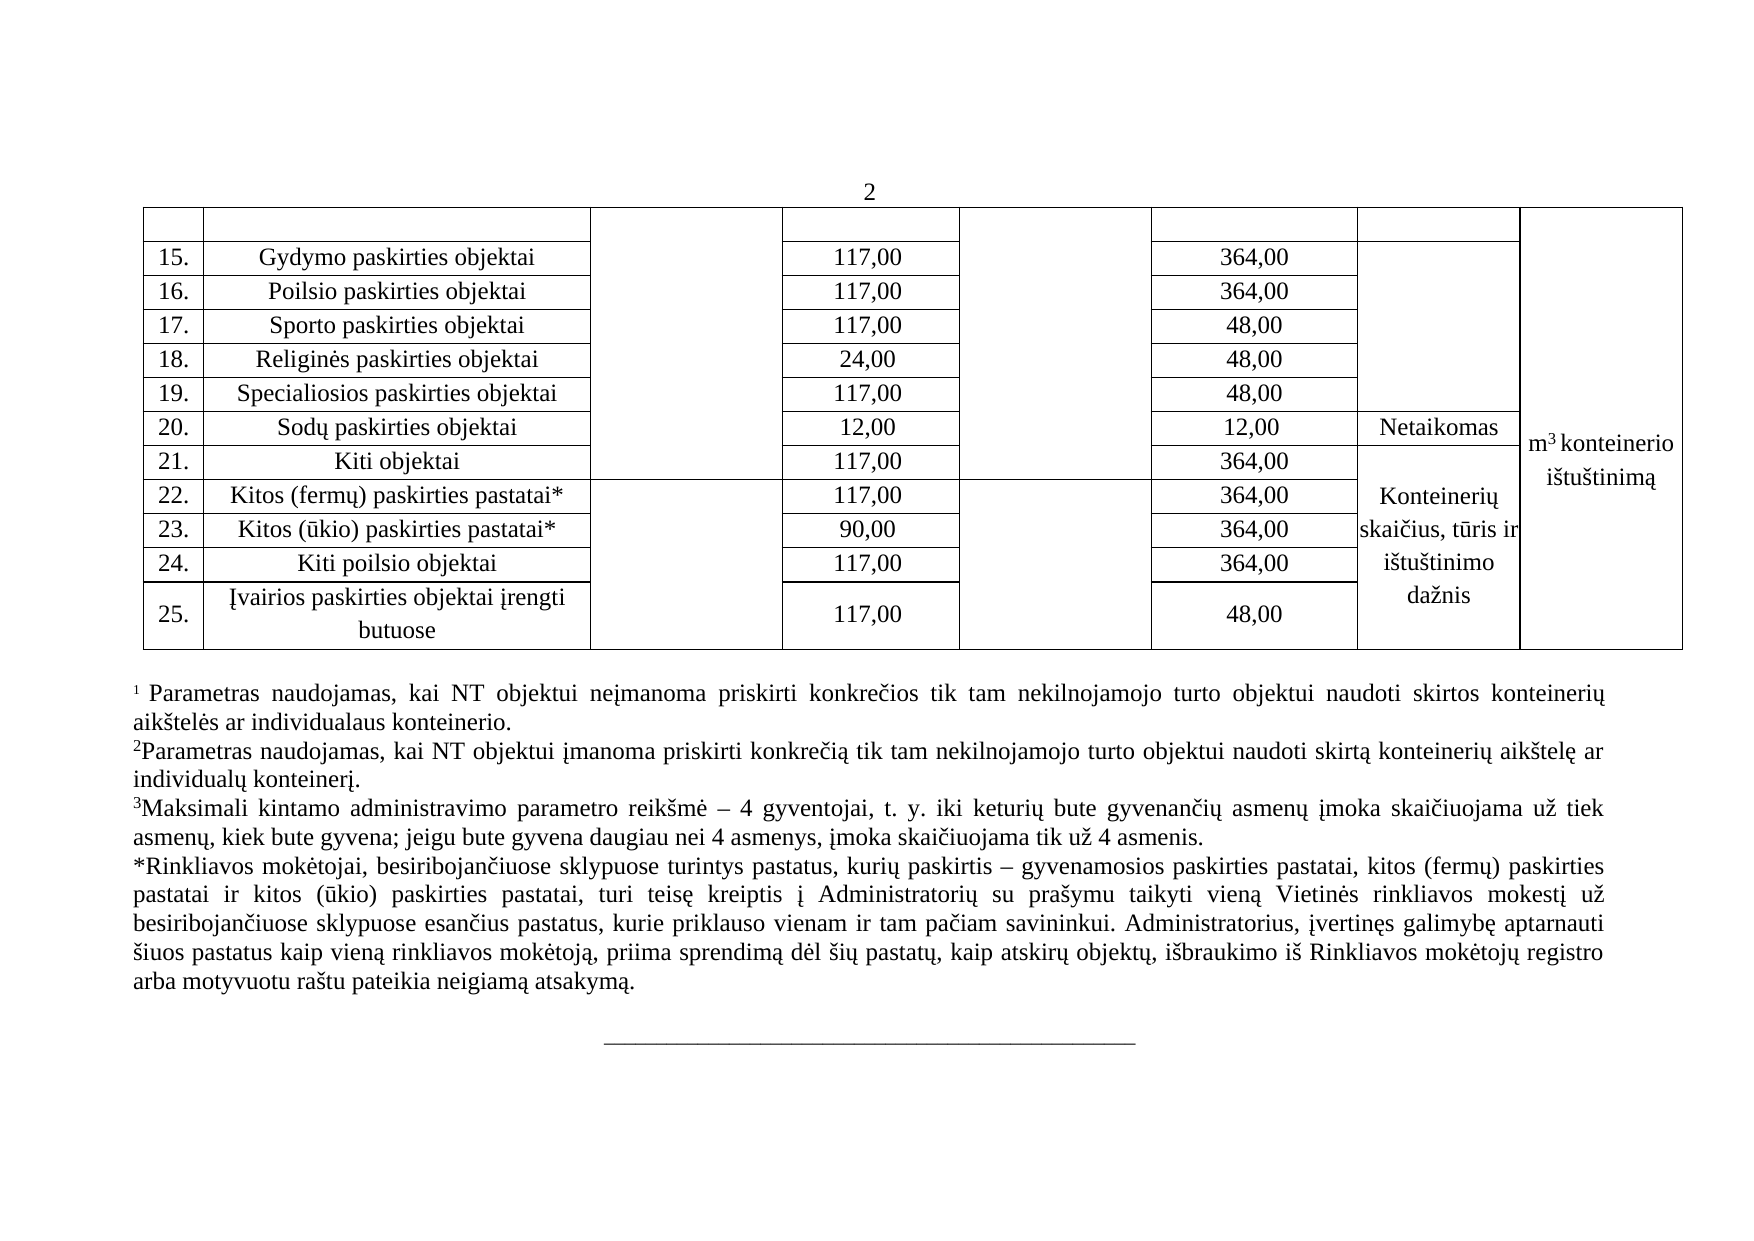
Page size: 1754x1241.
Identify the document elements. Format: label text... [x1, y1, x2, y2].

table_cell Specialiosios paskirties objektai [204, 378, 590, 411]
table_cell 21. [144, 446, 203, 479]
table_cell [1358, 242, 1519, 411]
table_cell 364,00 [1152, 276, 1357, 309]
table_cell 23. [144, 514, 203, 547]
table_cell 364,00 [1152, 514, 1357, 547]
table_cell [1358, 208, 1519, 241]
table_cell 22. [144, 480, 203, 513]
table_cell [204, 208, 590, 241]
table_cell 117,00 [783, 378, 959, 411]
table_cell 15. [144, 242, 203, 275]
table_cell Kitos (ūkio) paskirties pastatai* [204, 514, 590, 547]
text ___________________________________________________ [133, 1023, 1606, 1047]
table_cell Sporto paskirties objektai [204, 310, 590, 343]
table_cell 24. [144, 548, 203, 581]
table_cell 48,00 [1152, 378, 1357, 411]
table_cell m3 konteinerio ištuštinimą [1521, 208, 1682, 648]
table_cell Religinės paskirties objektai [204, 344, 590, 377]
table_cell Gydymo paskirties objektai [204, 242, 590, 275]
table_cell [591, 480, 782, 648]
table_cell 117,00 [783, 276, 959, 309]
table_cell 12,00 [783, 412, 959, 445]
table_cell 90,00 [783, 514, 959, 547]
table_cell 117,00 [783, 548, 959, 581]
table_cell Kitos (fermų) paskirties pastatai* [204, 480, 590, 513]
table_cell Sodų paskirties objektai [204, 412, 590, 445]
table_cell Kiti poilsio objektai [204, 548, 590, 581]
table_cell 18. [144, 344, 203, 377]
table_cell 117,00 [783, 310, 959, 343]
table_cell 364,00 [1152, 480, 1357, 513]
table_cell [960, 208, 1151, 479]
table_cell 364,00 [1152, 548, 1357, 581]
table_cell 364,00 [1152, 446, 1357, 479]
text 1 Parametras naudojamas, kai NT objektui neįmanoma priskirti konkrečios tik tam nekilnojamojo turto objektui naudoti skirtos konteinerių aikštelės ar individualaus konteinerio. [133, 678, 1606, 736]
table_cell 25. [144, 583, 203, 648]
table_cell 117,00 [783, 583, 959, 648]
table_cell 17. [144, 310, 203, 343]
table_cell Poilsio paskirties objektai [204, 276, 590, 309]
table_cell [591, 208, 782, 479]
table_cell 20. [144, 412, 203, 445]
table_cell 48,00 [1152, 310, 1357, 343]
table_cell 48,00 [1152, 583, 1357, 648]
table_cell 16. [144, 276, 203, 309]
table_cell Kiti objektai [204, 446, 590, 479]
table_cell [1152, 208, 1357, 241]
table_cell 19. [144, 378, 203, 411]
table_cell Konteinerių skaičius, tūris ir ištuštinimo dažnis [1358, 446, 1519, 648]
table_cell 12,00 [1152, 412, 1357, 445]
table_cell Įvairios paskirties objektai įrengti butuose [204, 583, 590, 648]
table_cell 24,00 [783, 344, 959, 377]
table_cell 117,00 [783, 446, 959, 479]
table_cell [960, 480, 1151, 648]
table_cell 117,00 [783, 480, 959, 513]
table_cell 364,00 [1152, 242, 1357, 275]
text *Rinkliavos mokėtojai, besiribojančiuose sklypuose turintys pastatus, kurių paskirtis – gyvenamosios paskirties pastatai, kitos (fermų) paskirties pastatai ir kitos (ūkio) paskirties pastatai, turi teisę kreiptis į Administratorių su prašymu taikyti vieną Vietinės rinkliavos mokestį už besiribojančiuose sklypuose esančius pastatus, kurie priklauso vienam ir tam pačiam savininkui. Administratorius, įvertinęs galimybę aptarnauti šiuos pastatus kaip vieną rinkliavos mokėtoją, priima sprendimą dėl šių pastatų, kaip atskirų objektų, išbraukimo iš Rinkliavos mokėtojų registro arba motyvuotu raštu pateikia neigiamą atsakymą. [133, 851, 1606, 994]
table_cell Netaikomas [1358, 412, 1519, 445]
table_cell [783, 208, 959, 241]
table_cell [144, 208, 203, 241]
text 2Parametras naudojamas, kai NT objektui įmanoma priskirti konkrečią tik tam nekilnojamojo turto objektui naudoti skirtą konteinerių aikštelę ar individualų konteinerį. [133, 736, 1606, 793]
table_cell 48,00 [1152, 344, 1357, 377]
text 3Maksimali kintamo administravimo parametro reikšmė – 4 gyventojai, t. y. iki keturių bute gyvenančių asmenų įmoka skaičiuojama už tiek asmenų, kiek bute gyvena; jeigu bute gyvena daugiau nei 4 asmenys, įmoka skaičiuojama tik už 4 asmenis. [133, 793, 1606, 851]
table_cell 117,00 [783, 242, 959, 275]
